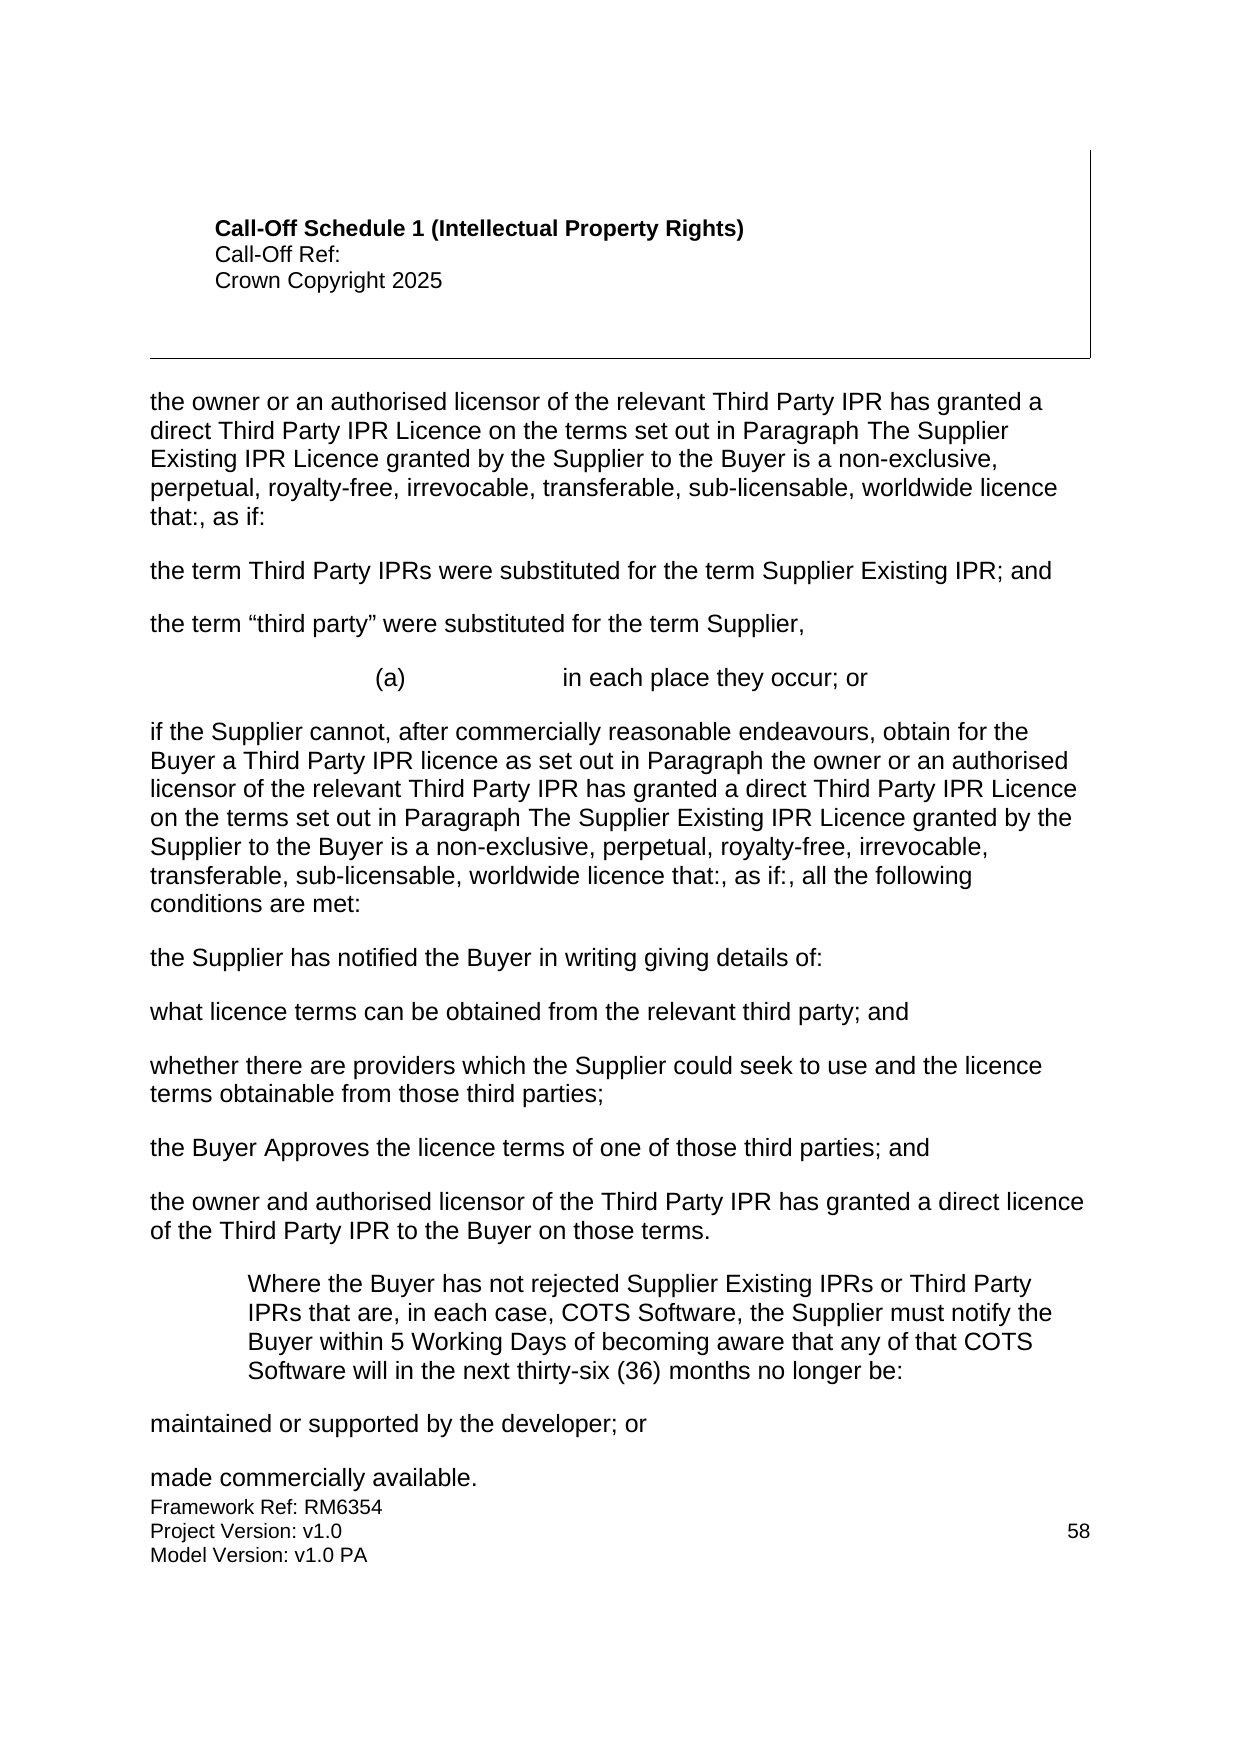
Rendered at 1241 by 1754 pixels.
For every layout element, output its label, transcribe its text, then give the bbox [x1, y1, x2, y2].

subtitle if the Supplier cannot, after commercially reasonable endeavours, obtain for the Buyer a Third Party IPR licence as set out in Paragraph 3.1.6.1, all the following conditions are met: [150, 717, 1090, 918]
subtitle whether there are providers which the Supplier could seek to use and the licence terms obtainable from those third parties; [150, 1051, 1090, 1108]
subtitle the Supplier has notified the Buyer in writing giving details of: [150, 943, 1090, 972]
subtitle the Buyer Approves the licence terms of one of those third parties; and [150, 1133, 1090, 1162]
subtitle the owner and authorised licensor of the Third Party IPR has granted a direct licence of the Third Party IPR to the Buyer on those terms. [150, 1187, 1090, 1244]
subtitle the term “third party” were substituted for the term Supplier, [150, 609, 1090, 638]
subtitle what licence terms can be obtained from the relevant third party; and [150, 997, 1090, 1026]
subtitle the owner or an authorised licensor of the relevant Third Party IPR has granted a direct Third Party IPR Licence on the terms set out in Paragraph 4.3, as if: [150, 387, 1090, 531]
subtitle maintained or supported by the developer; or [150, 1409, 1090, 1438]
subtitle in each place they occur; or [375, 663, 1090, 692]
subtitle the term Third Party IPRs were substituted for the term Supplier Existing IPR; and [150, 556, 1090, 584]
subtitle Where the Buyer has not rejected Supplier Existing IPRs or Third Party IPRs that are, in each case, COTS Software, the Supplier must notify the Buyer within 5 Working Days of becoming aware that any of that COTS Software will in the next thirty-six (36) months no longer be: [247, 1269, 1090, 1384]
subtitle made commercially available. [150, 1463, 1090, 1492]
